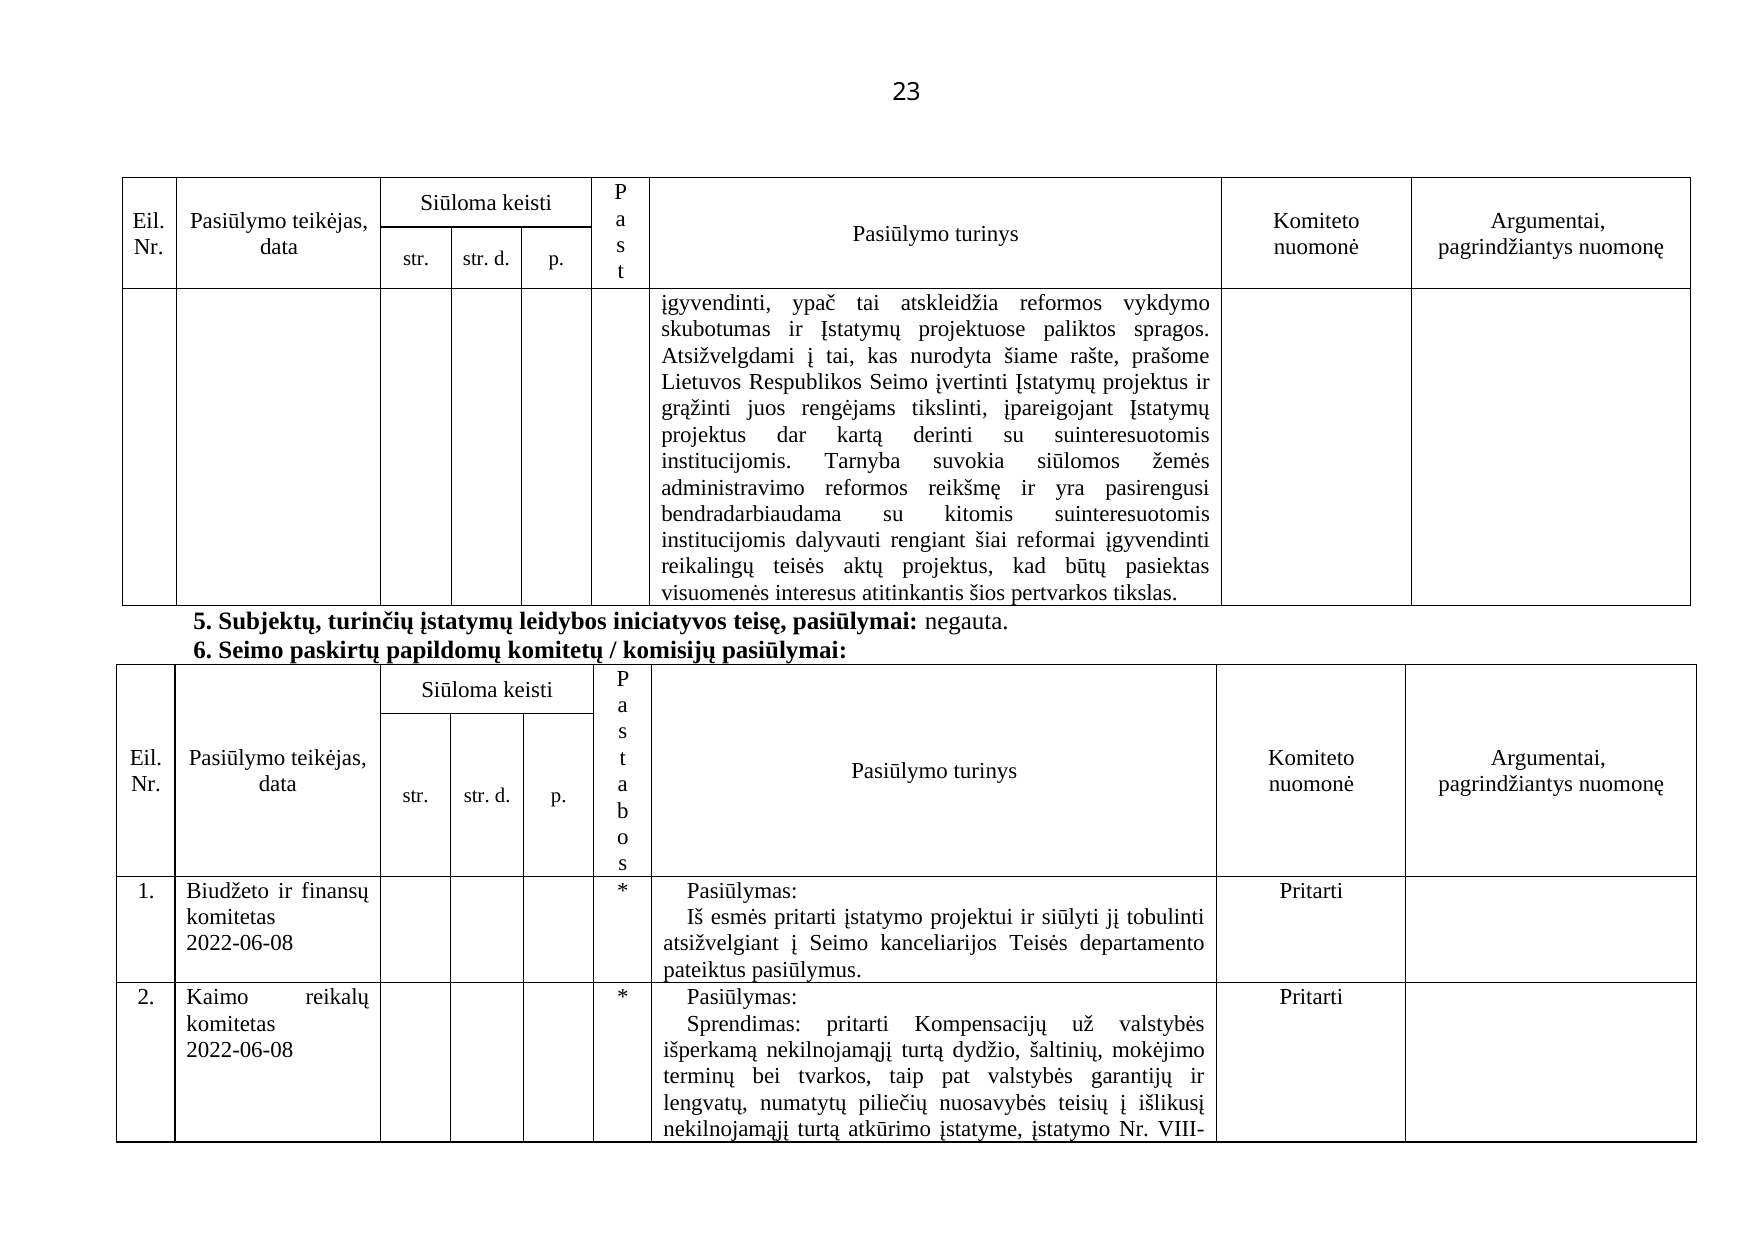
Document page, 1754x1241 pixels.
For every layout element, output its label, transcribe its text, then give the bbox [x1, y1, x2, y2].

table_header Pasiūlymo turinys [652, 665, 1216, 876]
table_cell Pritarti [1217, 983, 1405, 1141]
table_cell įgyvendinti, ypač tai atskleidžia reformos vykdymo skubotumas ir Įstatymų projektuose paliktos spragos. Atsižvelgdami į tai, kas nurodyta šiame rašte, prašome Lietuvos Respublikos Seimo įvertinti Įstatymų projektus ir grąžinti juos rengėjams tikslinti, įpareigojant Įstatymų projektus dar kartą derinti su suinteresuotomis institucijomis. Tarnyba suvokia siūlomos žemės administravimo reformos reikšmę ir yra pasirengusi bendradarbiaudama su kitomis suinteresuotomis institucijomis dalyvauti rengiant šiai reformai įgyvendinti reikalingų teisės aktų projektus, kad būtų pasiektas visuomenės interesus atitinkantis šios pertvarkos tikslas. [650, 289, 1221, 605]
table_cell [522, 289, 591, 605]
table_header Pastabos [592, 178, 649, 288]
table_cell [177, 289, 380, 605]
subtitle 5. Subjektų, turinčių įstatymų leidybos iniciatyvos teisę, pasiūlymai: negauta. [118, 606, 1695, 635]
table_cell [1406, 877, 1696, 982]
table_header Komiteto nuomonė [1217, 665, 1405, 876]
table_cell [592, 289, 649, 605]
subtitle 6. Seimo paskirtų papildomų komitetų / komisijų pasiūlymai: [118, 635, 1695, 664]
table_cell Biudžeto ir finansų komitetas 2022-06-08 [176, 877, 380, 982]
table_header Siūloma keisti [381, 665, 593, 713]
table_cell str. [381, 714, 450, 876]
table_header Pasiūlymo teikėjas, data [177, 178, 380, 288]
table_cell [1222, 289, 1411, 605]
table_header Komiteto nuomonė [1222, 178, 1411, 288]
table_cell [381, 983, 450, 1141]
table_header Eil. Nr. [123, 178, 176, 288]
table_cell 1. [117, 877, 174, 982]
table_cell [381, 289, 451, 605]
table_cell [1406, 983, 1696, 1141]
table_cell Kaimo reikalų komitetas 2022-06-08 [176, 983, 380, 1141]
table_header Argumentai, pagrindžiantys nuomonę [1406, 665, 1696, 876]
table_cell [452, 289, 521, 605]
table_cell str. d. [451, 714, 523, 876]
table_header Argumentai, pagrindžiantys nuomonę [1412, 178, 1690, 288]
table_cell Pasiūlymas: Iš esmės pritarti įstatymo projektui ir siūlyti jį tobulinti atsižvelgiant į Seimo kanceliarijos Teisės departamento pateiktus pasiūlymus. [652, 877, 1216, 982]
table_cell [381, 877, 450, 982]
table_cell [451, 877, 523, 982]
table_cell Pritarti [1217, 877, 1405, 982]
table_cell [524, 983, 593, 1141]
table_cell [1412, 289, 1690, 605]
table_cell p. [522, 228, 591, 288]
table_cell str. d. [452, 228, 521, 288]
table_header Eil. Nr. [117, 665, 174, 876]
table_header Pasiūlymo teikėjas, data [176, 665, 380, 876]
table_cell [451, 983, 523, 1141]
table_cell p. [524, 714, 593, 876]
table_cell [524, 877, 593, 982]
table_cell 2. [117, 983, 174, 1141]
table_cell Pasiūlymas: Sprendimas: pritarti Kompensacijų už valstybės išperkamą nekilnojamąjį turtą dydžio, šaltinių, mokėjimo terminų bei tvarkos, taip pat valstybės garantijų ir lengvatų, numatytų piliečių nuosavybės teisių į išlikusį nekilnojamąjį turtą atkūrimo įstatyme, įstatymo Nr. VIII- [652, 983, 1216, 1141]
table_cell [123, 289, 176, 605]
table_cell str. [381, 228, 451, 288]
table_cell * [594, 877, 651, 982]
table_header Pastabos [594, 665, 651, 876]
table_header Siūloma keisti [381, 178, 591, 226]
table_header Pasiūlymo turinys [650, 178, 1221, 288]
table_cell * [594, 983, 651, 1141]
